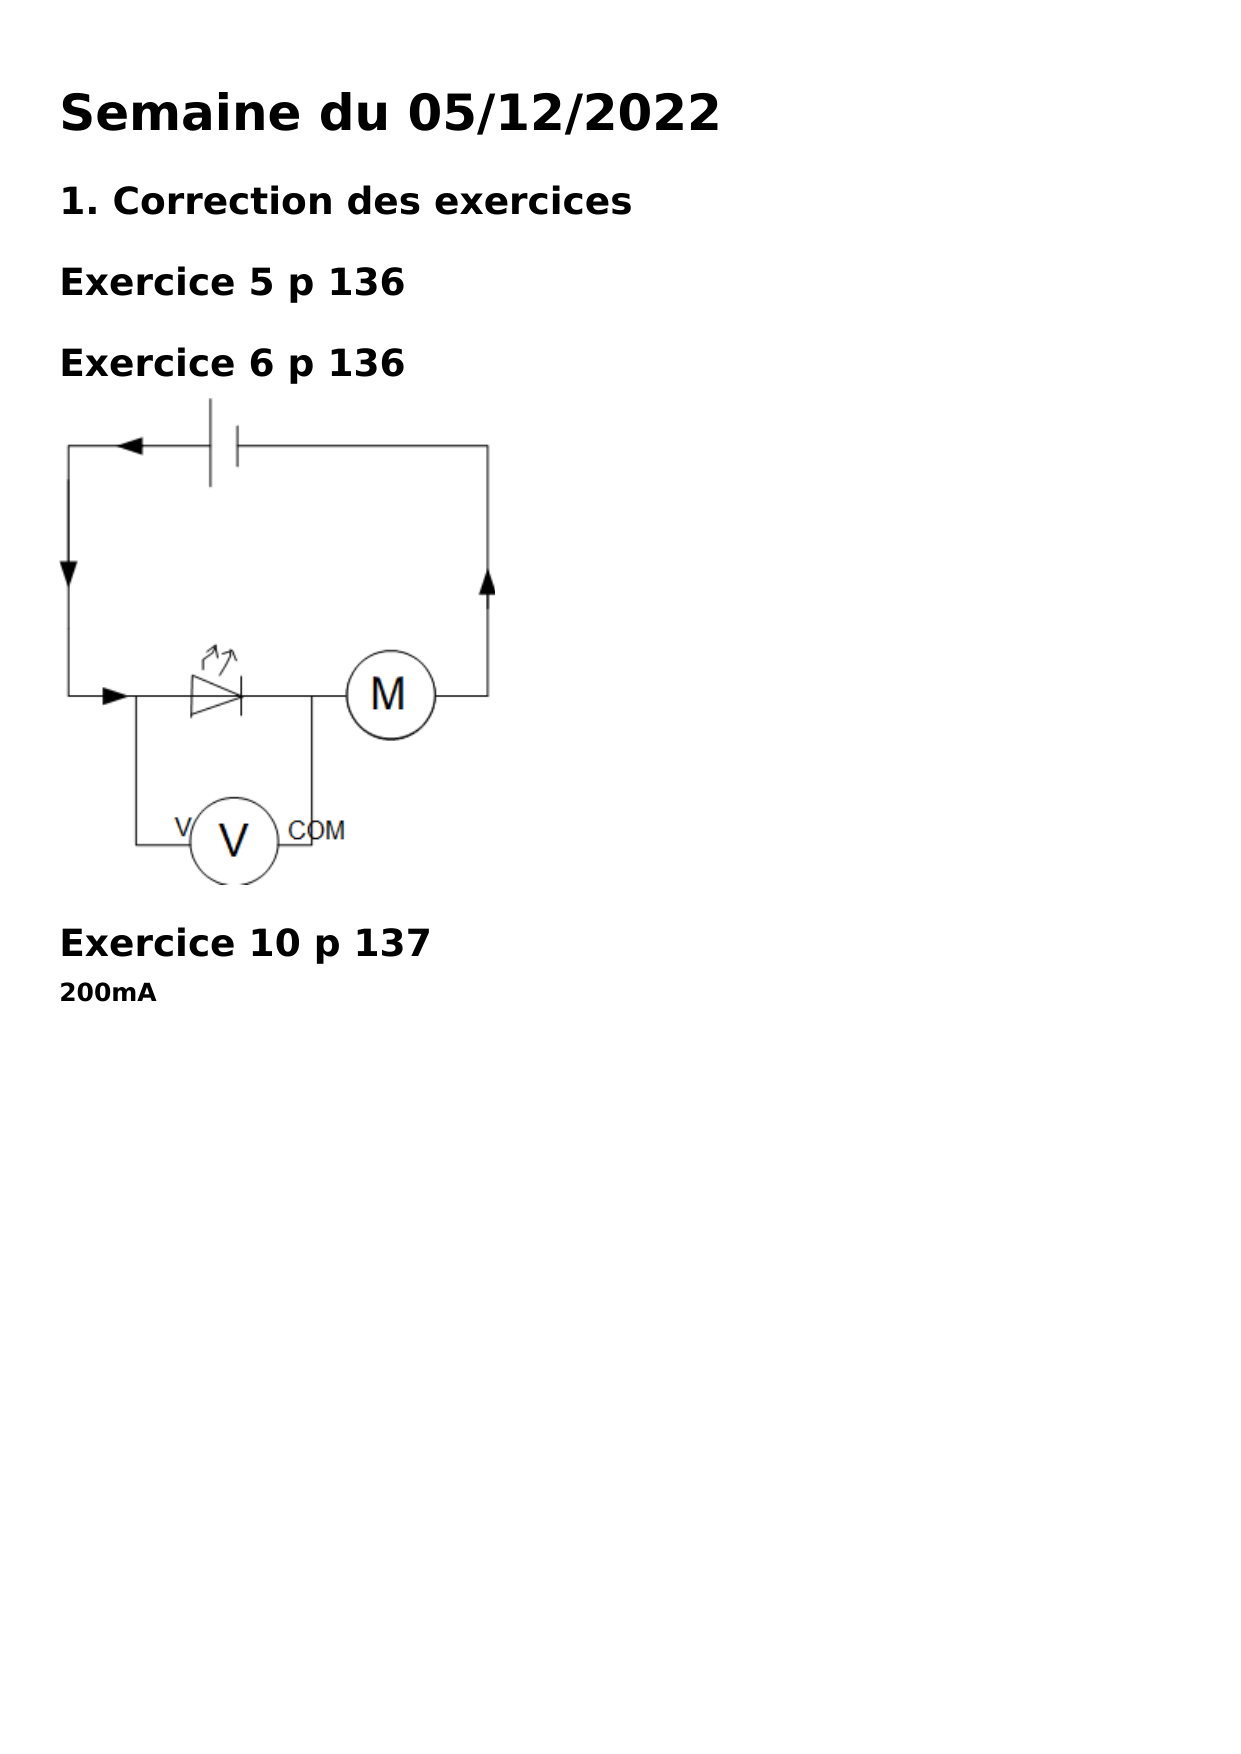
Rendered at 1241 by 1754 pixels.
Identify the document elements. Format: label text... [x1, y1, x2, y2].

subtitle Semaine du 05/12/2022 [59, 84, 1181, 142]
subtitle 1. Correction des exercices [59, 180, 1181, 223]
subtitle Exercice 6 p 136 [59, 342, 1181, 386]
picture [59, 398, 495, 885]
text 200mA [59, 978, 1181, 1007]
subtitle Exercice 10 p 137 [59, 922, 1181, 965]
subtitle Exercice 5 p 136 [59, 261, 1181, 304]
